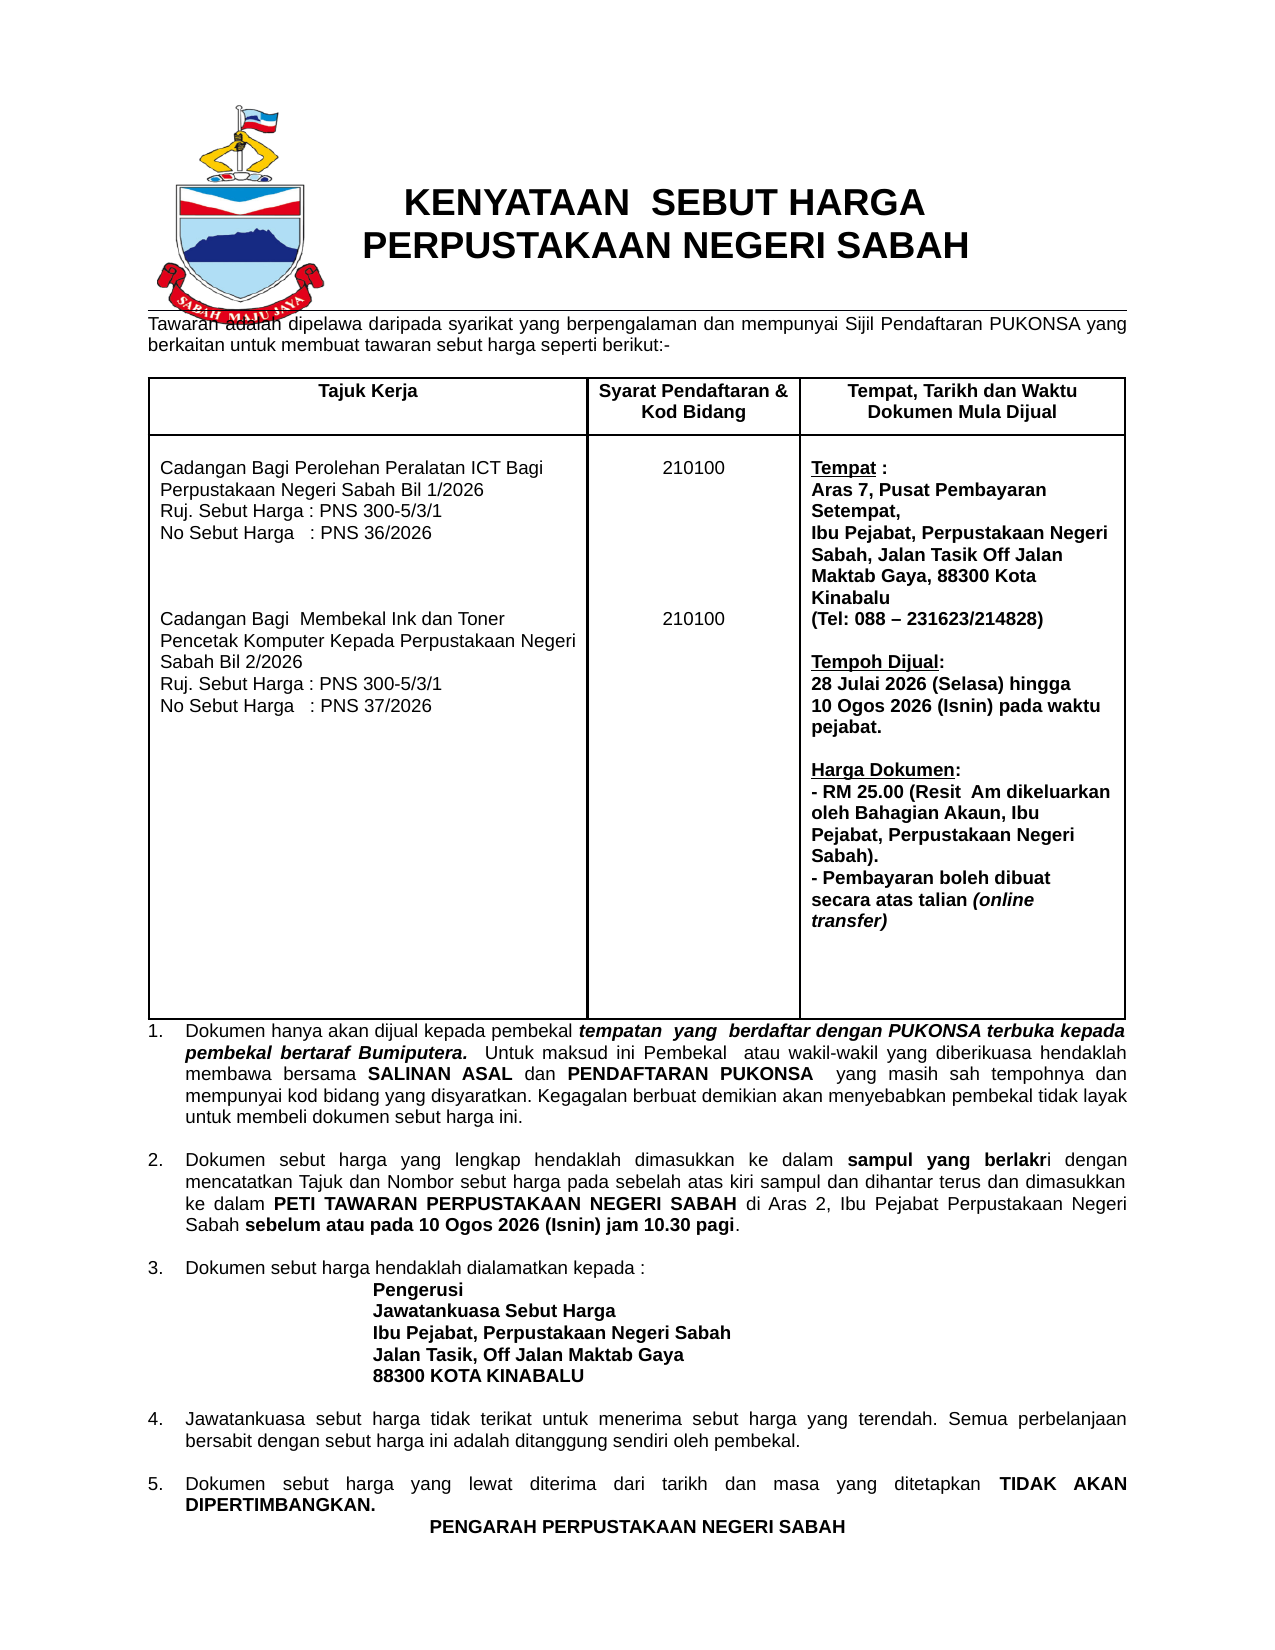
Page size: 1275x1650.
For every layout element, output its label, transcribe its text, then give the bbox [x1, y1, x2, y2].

table_cell Tempat : Aras 7, Pusat Pembayaran Setempat, Ibu Pejabat, Perpustakaan Negeri Sabah, Jalan Tasik Off Jalan Maktab Gaya, 88300 Kota Kinabalu (Tel: 088 – 231623/214828) Tempoh Dijual: 28 Julai 2026 (Selasa) hingga 10 Ogos 2026 (Isnin) pada waktu pejabat. Harga Dokumen: - RM 25.00 (Resit Am dikeluarkan oleh Bahagian Akaun, Ibu Pejabat, Perpustakaan Negeri Sabah). - Pembayaran boleh dibuat secara atas talian (online transfer) [801, 436, 1124, 1018]
list Dokumen sebut harga yang lengkap hendaklah dimasukkan ke dalam sampul yang berlakri dengan mencatatkan Tajuk dan Nombor sebut harga pada sebelah atas kiri sampul dan dihantar terus dan dimasukkan ke dalam PETI TAWARAN PERPUSTAKAAN NEGERI SABAH di Aras 2, Ibu Pejabat Perpustakaan Negeri Sabah sebelum atau pada 10 Ogos 2026 (Isnin) jam 10.30 pagi. [148, 1149, 1127, 1236]
text Jawatankuasa Sebut Harga [129, 1300, 1127, 1322]
picture [157, 102, 325, 310]
text Tawaran adalah dipelawa daripada syarikat yang berpengalaman dan mempunyai Sijil Pendaftaran PUKONSA yang berkaitan untuk membuat tawaran sebut harga seperti berikut:- [148, 311, 1127, 356]
table_header Tajuk Kerja [150, 379, 586, 433]
list Dokumen sebut harga hendaklah dialamatkan kepada : [148, 1257, 1127, 1279]
table_cell Cadangan Bagi Perolehan Peralatan ICT Bagi Perpustakaan Negeri Sabah Bil 1/2026 Ruj. Sebut Harga : PNS 300-5/3/1 No Sebut Harga : PNS 36/2026 Cadangan Bagi Membekal Ink dan Toner Pencetak Komputer Kepada Perpustakaan Negeri Sabah Bil 2/2026 Ruj. Sebut Harga : PNS 300-5/3/1 No Sebut Harga : PNS 37/2026 [150, 436, 586, 1018]
text Ibu Pejabat, Perpustakaan Negeri Sabah [129, 1322, 1127, 1343]
text 88300 KOTA KINABALU [148, 1365, 1127, 1386]
table_header Tempat, Tarikh dan Waktu Dokumen Mula Dijual [801, 379, 1124, 433]
table_header Syarat Pendaftaran & Kod Bidang [589, 379, 799, 433]
picture [157, 311, 325, 327]
list Dokumen sebut harga yang lewat diterima dari tarikh dan masa yang ditetapkan TIDAK AKAN DIPERTIMBANGKAN. [148, 1473, 1127, 1516]
table_cell 210100 210100 [589, 436, 799, 1018]
table_header KENYATAAN SEBUT HARGA PERPUSTAKAAN NEGERI SABAH [325, 147, 950, 309]
list Jawatankuasa sebut harga tidak terikat untuk menerima sebut harga yang terendah. Semua perbelanjaan bersabit dengan sebut harga ini adalah ditanggung sendiri oleh pembekal. [148, 1408, 1127, 1451]
text PENGARAH PERPUSTAKAAN NEGERI SABAH [148, 1516, 1127, 1537]
text Pengerusi [148, 1279, 1127, 1300]
table_header [1222, 147, 1275, 309]
text Jalan Tasik, Off Jalan Maktab Gaya [129, 1343, 1127, 1365]
list Dokumen hanya akan dijual kepada pembekal tempatan yang berdaftar dengan PUKONSA terbuka kepada pembekal bertaraf Bumiputera. Untuk maksud ini Pembekal atau wakil-wakil yang diberikuasa hendaklah membawa bersama SALINAN ASAL dan PENDAFTARAN PUKONSA yang masih sah tempohnya dan mempunyai kod bidang yang disyaratkan. Kegagalan berbuat demikian akan menyebabkan pembekal tidak layak untuk membeli dokumen sebut harga ini. [148, 1020, 1127, 1128]
table_header [136, 147, 157, 309]
table_header [972, 147, 1208, 309]
table_header KENYATAAN SEBUT HARGA PERPUSTAKAAN NEGERI SABAH [952, 147, 972, 309]
